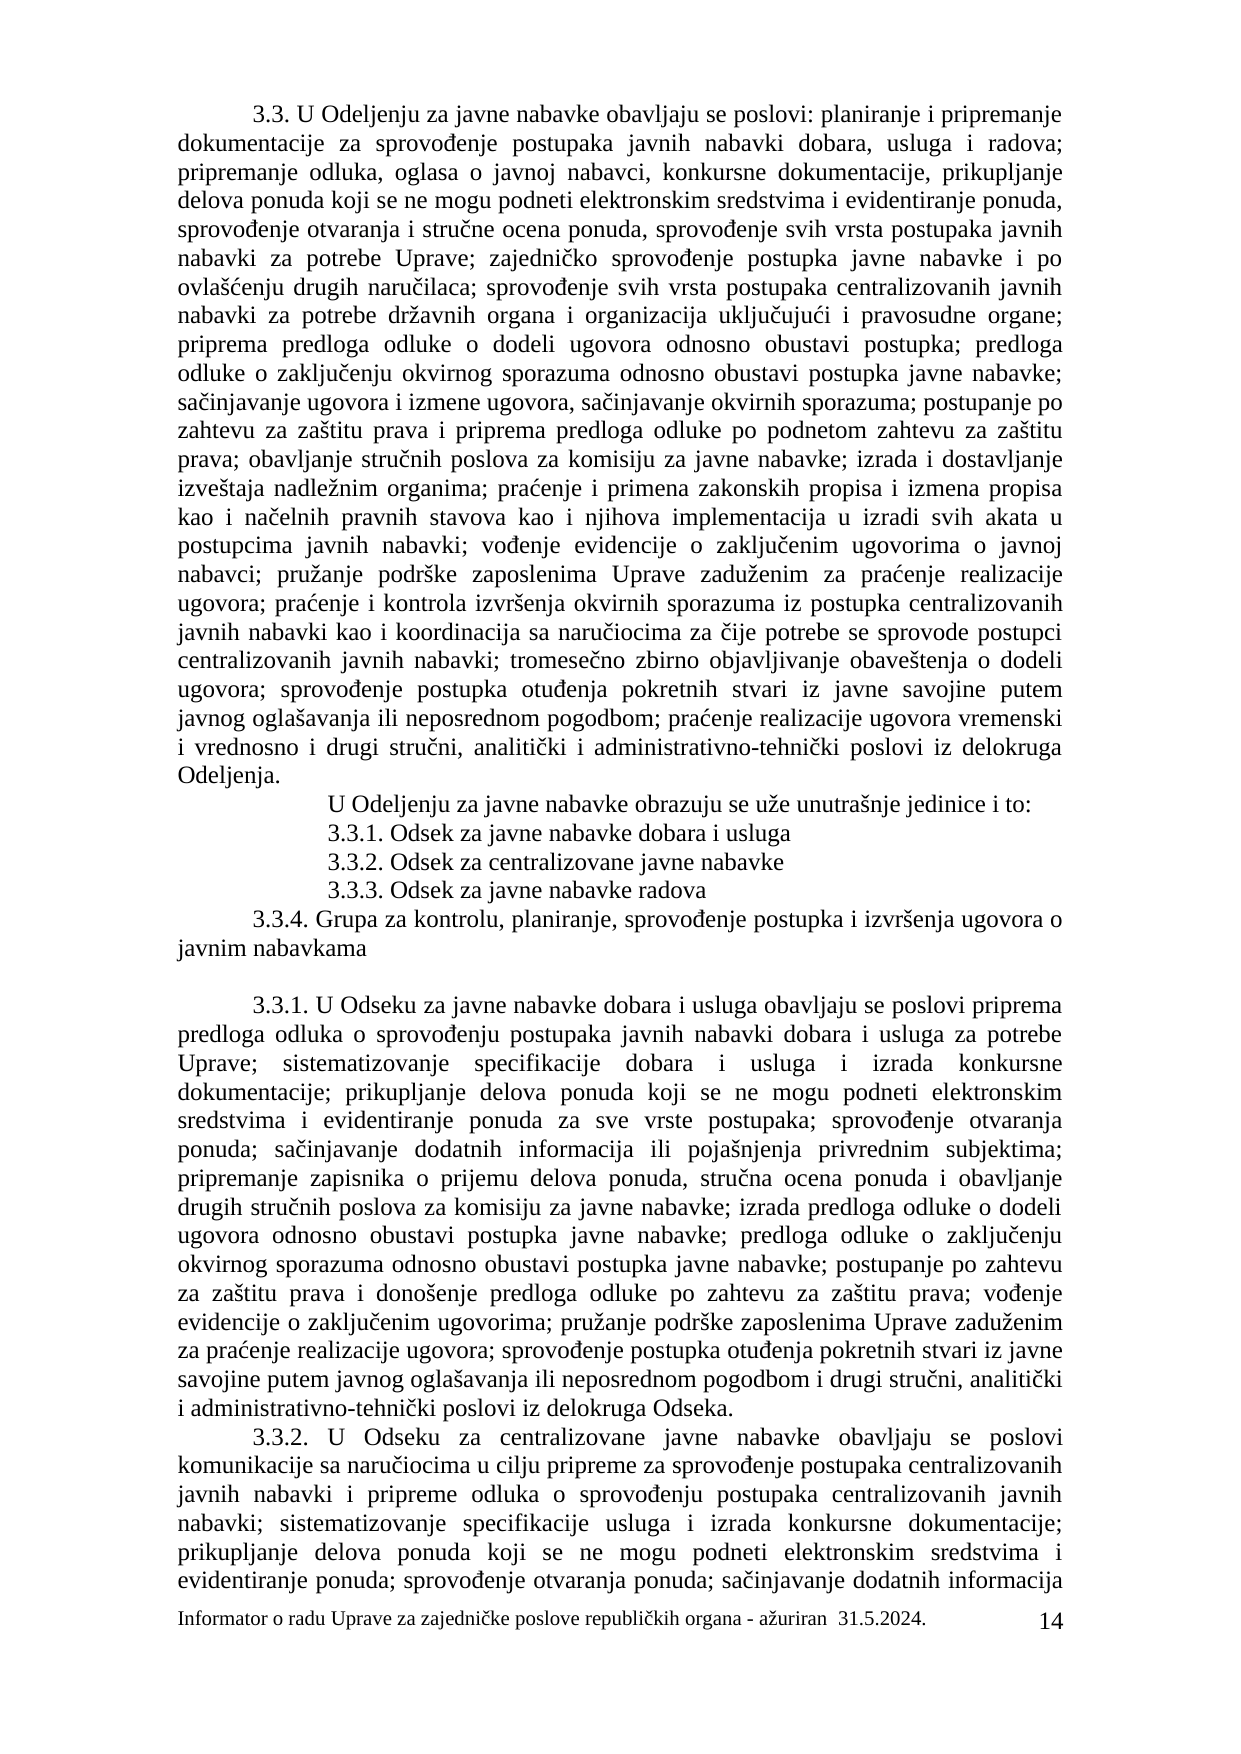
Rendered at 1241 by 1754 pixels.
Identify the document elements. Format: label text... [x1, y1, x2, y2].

subtitle 3.3.2. U Odseku za centralizovane javne nabavke obavljaju se poslovi komunikacije sa naručiocima u cilju pripreme za sprovođenje postupaka centralizovanih javnih nabavki i pripreme odluka o sprovođenju postupaka centralizovanih javnih nabavki; sistematizovanje specifikacije usluga i izrada konkursne dokumentacije; prikupljanje delova ponuda koji se ne mogu podneti elektronskim sredstvima i evidentiranje ponuda; sprovođenje otvaranja ponuda; sačinjavanje dodatnih informacija [177, 1422, 1063, 1594]
subtitle 3.3.4. Grupa za kontrolu, planiranje, sprovođenje postupka i izvršenja ugovora o javnim nabavkama [177, 904, 1063, 962]
subtitle U Odeljenju za javne nabavke obrazuju se uže unutrašnje jedinice i to: [177, 789, 1063, 818]
subtitle 3.3.2. Odsek za centralizovane javne nabavke [177, 847, 1063, 875]
subtitle 3.3.1. U Odseku za javne nabavke dobara i usluga obavljaju se poslovi priprema predloga odluka o sprovođenju postupaka javnih nabavki dobara i usluga za potrebe Uprave; sistematizovanje specifikacije dobara i usluga i izrada konkursne dokumentacije; prikupljanje delova ponuda koji se ne mogu podneti elektronskim sredstvima i evidentiranje ponuda za sve vrste postupaka; sprovođenje otvaranja ponuda; sačinjavanje dodatnih informacija ili pojašnjenja privrednim subjektima; pripremanje zapisnika o prijemu delova ponuda, stručna ocena ponuda i obavljanje drugih stručnih poslova za komisiju za javne nabavke; izrada predloga odluke o dodeli ugovora odnosno obustavi postupka javne nabavke; predloga odluke o zaključenju okvirnog sporazuma odnosno obustavi postupka javne nabavke; postupanje po zahtevu za zaštitu prava i donošenje predloga odluke po zahtevu za zaštitu prava; vođenje evidencije o zaključenim ugovorima; pružanje podrške zaposlenima Uprave zaduženim za praćenje realizacije ugovora; sprovođenje postupka otuđenja pokretnih stvari iz javne savojine putem javnog oglašavanja ili neposrednom pogodbom i drugi stručni, analitički i administrativno-tehnički poslovi iz delokruga Odseka. [177, 990, 1063, 1422]
subtitle 3.3. U Odeljenju za javne nabavke obavljaju se poslovi: planiranje i pripremanje dokumentacije za sprovođenje postupaka javnih nabavki dobara, usluga i radova; pripremanje odluka, oglasa o javnoj nabavci, konkursne dokumentacije, prikupljanje delova ponuda koji se ne mogu podneti elektronskim sredstvima i evidentiranje ponuda, sprovođenje otvaranja i stručne ocena ponuda, sprovođenje svih vrsta postupaka javnih nabavki za potrebe Uprave; zajedničko sprovođenje postupka javne nabavke i po ovlašćenju drugih naručilaca; sprovođenje svih vrsta postupaka centralizovanih javnih nabavki za potrebe državnih organa i organizacija uključujući i pravosudne organe; priprema predloga odluke o dodeli ugovora odnosno obustavi postupka; predloga odluke o zaključenju okvirnog sporazuma odnosno obustavi postupka javne nabavke; sačinjavanje ugovora i izmene ugovora, sačinjavanje okvirnih sporazuma; postupanje po zahtevu za zaštitu prava i priprema predloga odluke po podnetom zahtevu za zaštitu prava; obavljanje stručnih poslova za komisiju za javne nabavke; izrada i dostavljanje izveštaja nadležnim organima; praćenje i primena zakonskih propisa i izmena propisa kao i načelnih pravnih stavova kao i njihova implementacija u izradi svih akata u postupcima javnih nabavki; vođenje evidencije o zaključenim ugovorima o javnoj nabavci; pružanje podrške zaposlenima Uprave zaduženim za praćenje realizacije ugovora; praćenje i kontrola izvršenja okvirnih sporazuma iz postupka centralizovanih javnih nabavki kao i koordinacija sa naručiocima za čije potrebe se sprovode postupci centralizovanih javnih nabavki; tromesečno zbirno objavljivanje obaveštenja o dodeli ugovora; sprovođenje postupka otuđenja pokretnih stvari iz javne savojine putem javnog oglašavanja ili neposrednom pogodbom; praćenje realizacije ugovora vremenski i vrednosno i drugi stručni, analitički i administrativno-tehnički poslovi iz delokruga Odeljenja. [177, 99, 1063, 789]
subtitle 3.3.3. Odsek za javne nabavke radova [177, 875, 1063, 904]
subtitle 3.3.1. Odsek za javne nabavke dobara i usluga [177, 818, 1063, 847]
